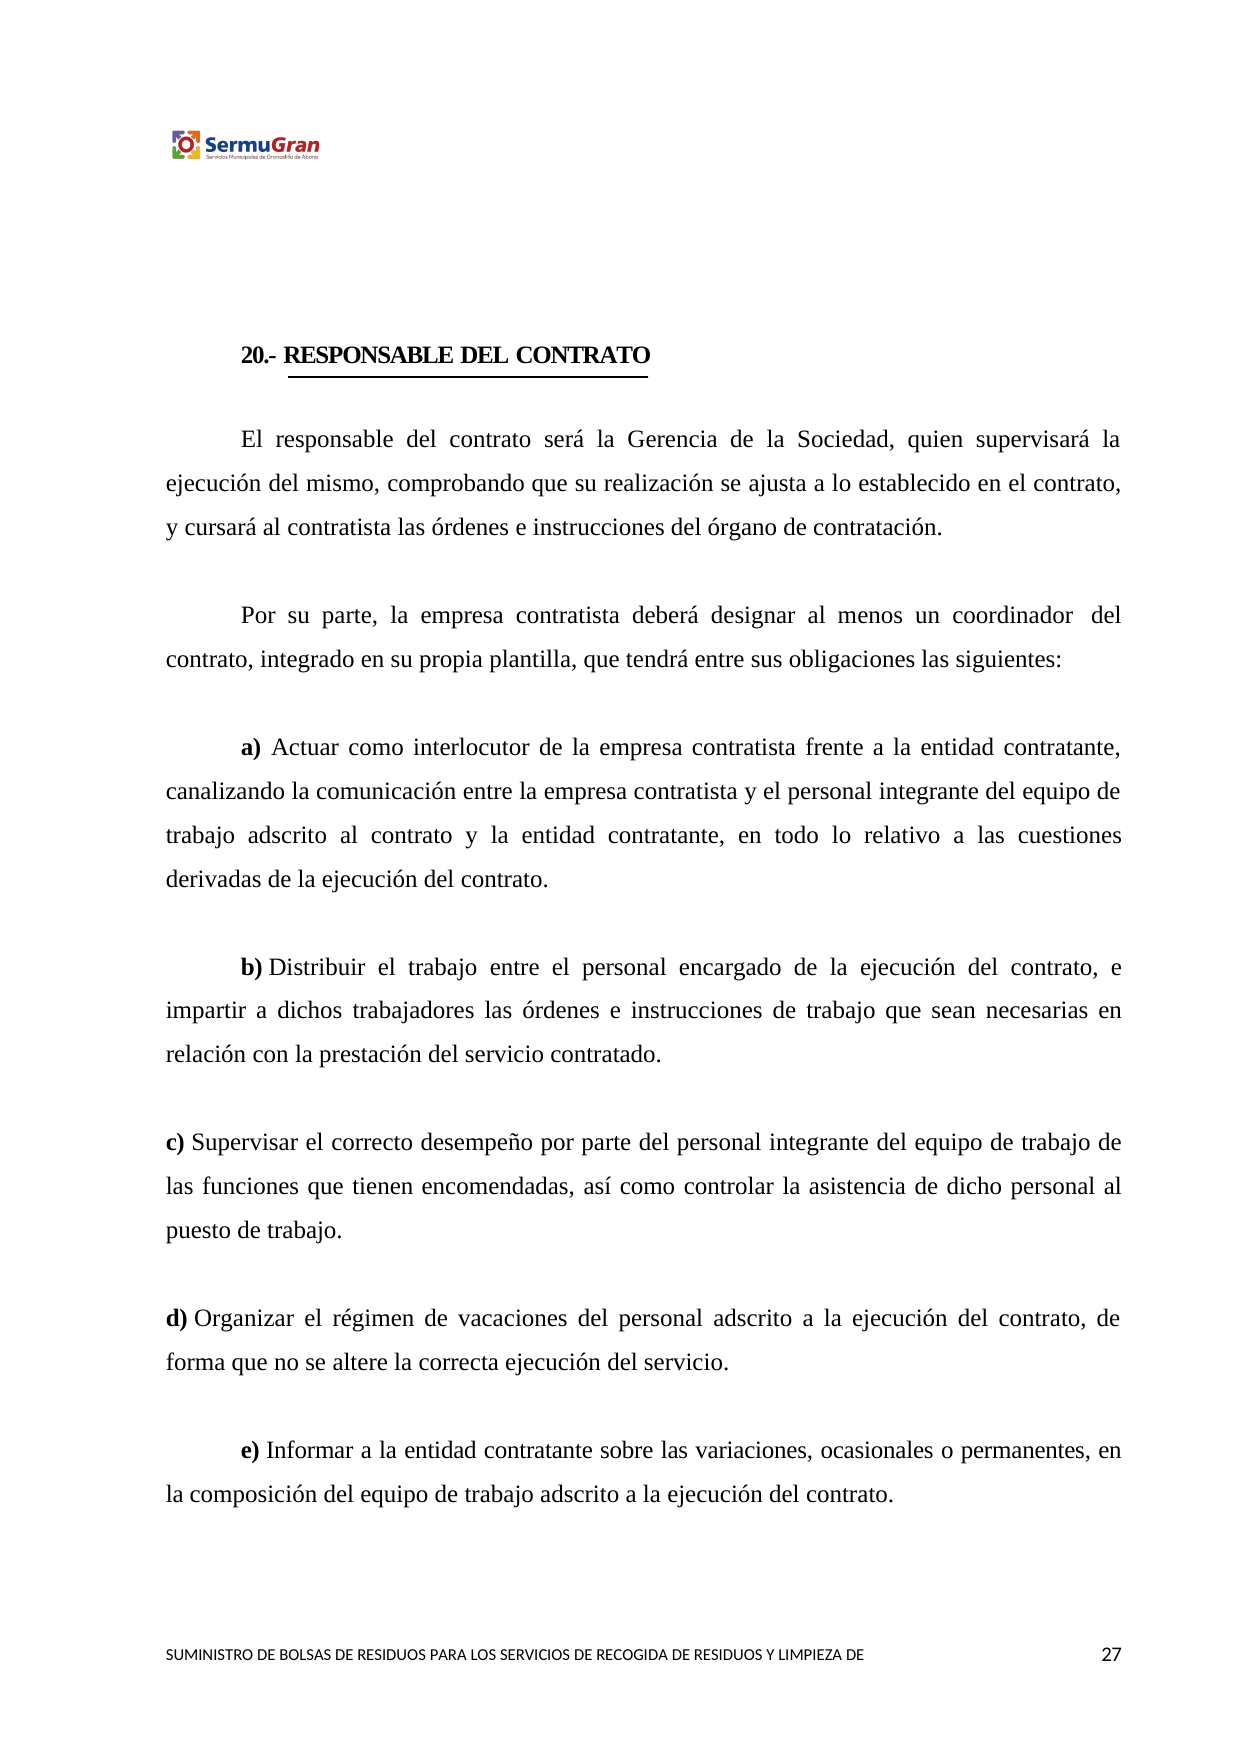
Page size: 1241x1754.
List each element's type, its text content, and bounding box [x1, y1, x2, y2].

text Por su parte, la empresa contratista deberá designar al menos un coordinador del contrato, integrado en su propia plantilla, que tendrá entre sus obligaciones las siguientes: [166, 600, 1121, 673]
list Actuar como interlocutor de la empresa contratista frente a la entidad contratante, canalizando la comunicación entre la empresa contratista y el personal integrante del equipo de trabajo adscrito al contrato y la entidad contratante, en todo lo relativo a las cuestiones derivadas de la ejecución del contrato. [166, 732, 1122, 892]
picture [165, 128, 325, 162]
list Organizar el régimen de vacaciones del personal adscrito a la ejecución del contrato, de forma que no se altere la correcta ejecución del servicio. [166, 1303, 1121, 1376]
list Supervisar el correcto desempeño por parte del personal integrante del equipo de trabajo de las funciones que tienen encomendadas, así como controlar la asistencia de dicho personal al puesto de trabajo. [166, 1127, 1122, 1244]
text El responsable del contrato será la Gerencia de la Sociedad, quien supervisará la ejecución del mismo, comprobando que su realización se ajusta a lo establecido en el contrato, y cursará al contratista las órdenes e instrucciones del órgano de contratación. [166, 424, 1122, 541]
list Distribuir el trabajo entre el personal encargado de la ejecución del contrato, e impartir a dichos trabajadores las órdenes e instrucciones de trabajo que sean necesarias en relación con la prestación del servicio contratado. [166, 952, 1122, 1068]
text 20.- RESPONSABLE DEL CONTRATO [241, 340, 1137, 369]
list Informar a la entidad contratante sobre las variaciones, ocasionales o permanentes, en la composición del equipo de trabajo adscrito a la ejecución del contrato. [166, 1435, 1122, 1508]
